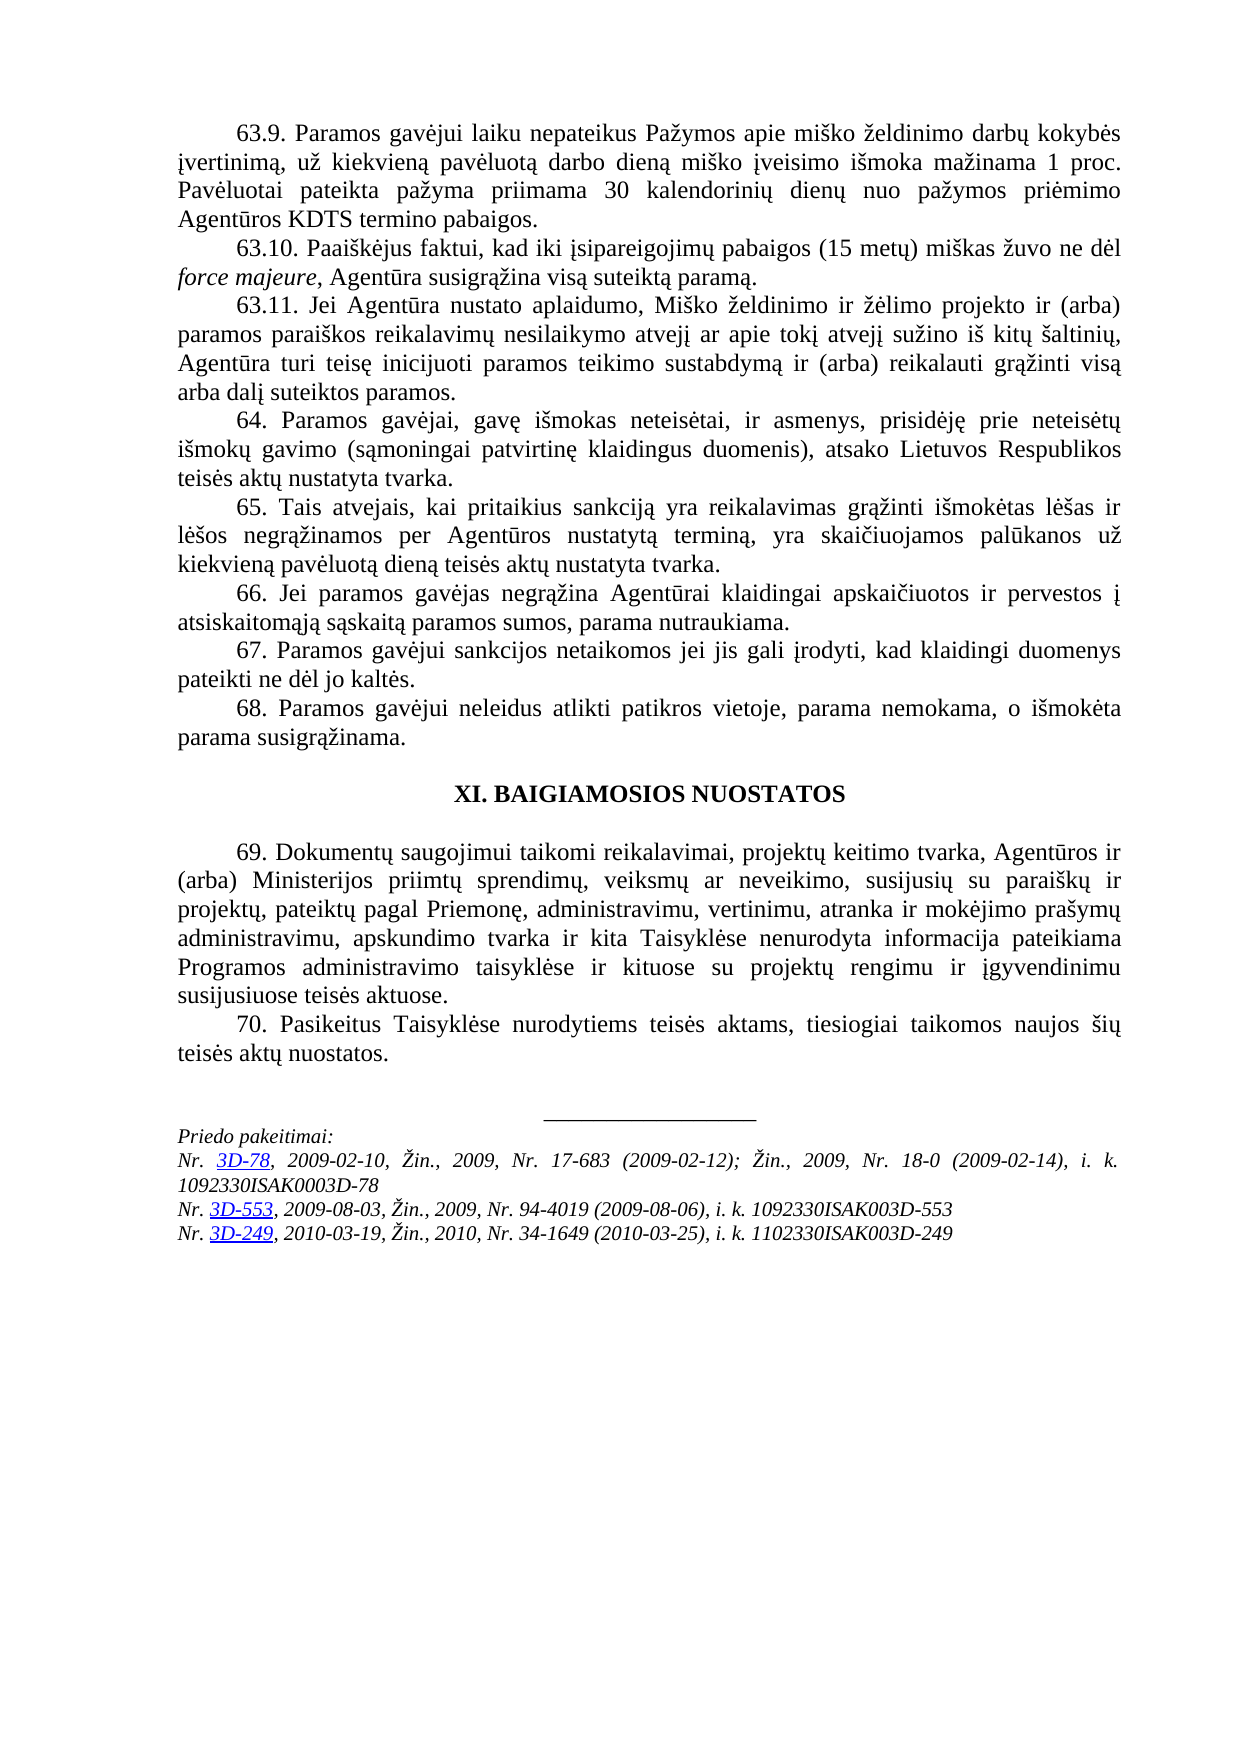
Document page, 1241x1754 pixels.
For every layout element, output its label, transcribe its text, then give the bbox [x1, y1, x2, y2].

text _________________ [177, 1096, 1122, 1124]
text 63.9. Paramos gavėjui laiku nepateikus Pažymos apie miško želdinimo darbų kokybės įvertinimą, už kiekvieną pavėluotą darbo dieną miško įveisimo išmoka mažinama 1 proc. Pavėluotai pateikta pažyma priimama 30 kalendorinių dienų nuo pažymos priėmimo Agentūros KDTS termino pabaigos. [177, 118, 1122, 233]
text 63.10. Paaiškėjus faktui, kad iki įsipareigojimų pabaigos (15 metų) miškas žuvo ne dėl force majeure, Agentūra susigrąžina visą suteiktą paramą. [177, 233, 1122, 291]
text Nr. 3D-78, 2009-02-10, Žin., 2009, Nr. 17-683 (2009-02-12); Žin., 2009, Nr. 18-0 (2009-02-14), i. k. 1092330ISAK0003D-78 [177, 1148, 1122, 1197]
text 67. Paramos gavėjui sankcijos netaikomos jei jis gali įrodyti, kad klaidingi duomenys pateikti ne dėl jo kaltės. [177, 636, 1122, 693]
text 69. Dokumentų saugojimui taikomi reikalavimai, projektų keitimo tvarka, Agentūros ir (arba) Ministerijos priimtų sprendimų, veiksmų ar neveikimo, susijusių su paraiškų ir projektų, pateiktų pagal Priemonę, administravimu, vertinimu, atranka ir mokėjimo prašymų administravimu, apskundimo tvarka ir kita Taisyklėse nenurodyta informacija pateikiama Programos administravimo taisyklėse ir kituose su projektų rengimu ir įgyvendinimu susijusiuose teisės aktuose. [177, 837, 1122, 1009]
text 64. Paramos gavėjai, gavę išmokas neteisėtai, ir asmenys, prisidėję prie neteisėtų išmokų gavimo (sąmoningai patvirtinę klaidingus duomenis), atsako Lietuvos Respublikos teisės aktų nustatyta tvarka. [177, 406, 1122, 492]
text 70. Pasikeitus Taisyklėse nurodytiems teisės aktams, tiesiogiai taikomos naujos šių teisės aktų nuostatos. [177, 1009, 1122, 1067]
text Nr. 3D-553, 2009-08-03, Žin., 2009, Nr. 94-4019 (2009-08-06), i. k. 1092330ISAK003D-553 [177, 1197, 1122, 1221]
text 66. Jei paramos gavėjas negrąžina Agentūrai klaidingai apskaičiuotos ir pervestos į atsiskaitomąją sąskaitą paramos sumos, parama nutraukiama. [177, 578, 1122, 636]
text Priedo pakeitimai: [177, 1124, 1122, 1148]
text XI. BAIGIAMOSIOS NUOSTATOS [177, 779, 1122, 808]
text 68. Paramos gavėjui neleidus atlikti patikros vietoje, parama nemokama, o išmokėta parama susigrąžinama. [177, 693, 1122, 751]
text Nr. 3D-249, 2010-03-19, Žin., 2010, Nr. 34-1649 (2010-03-25), i. k. 1102330ISAK003D-249 [177, 1221, 1122, 1245]
text 65. Tais atvejais, kai pritaikius sankciją yra reikalavimas grąžinti išmokėtas lėšas ir lėšos negrąžinamos per Agentūros nustatytą terminą, yra skaičiuojamos palūkanos už kiekvieną pavėluotą dieną teisės aktų nustatyta tvarka. [177, 492, 1122, 578]
text 63.11. Jei Agentūra nustato aplaidumo, Miško želdinimo ir žėlimo projekto ir (arba) paramos paraiškos reikalavimų nesilaikymo atvejį ar apie tokį atvejį sužino iš kitų šaltinių, Agentūra turi teisę inicijuoti paramos teikimo sustabdymą ir (arba) reikalauti grąžinti visą arba dalį suteiktos paramos. [177, 291, 1122, 406]
